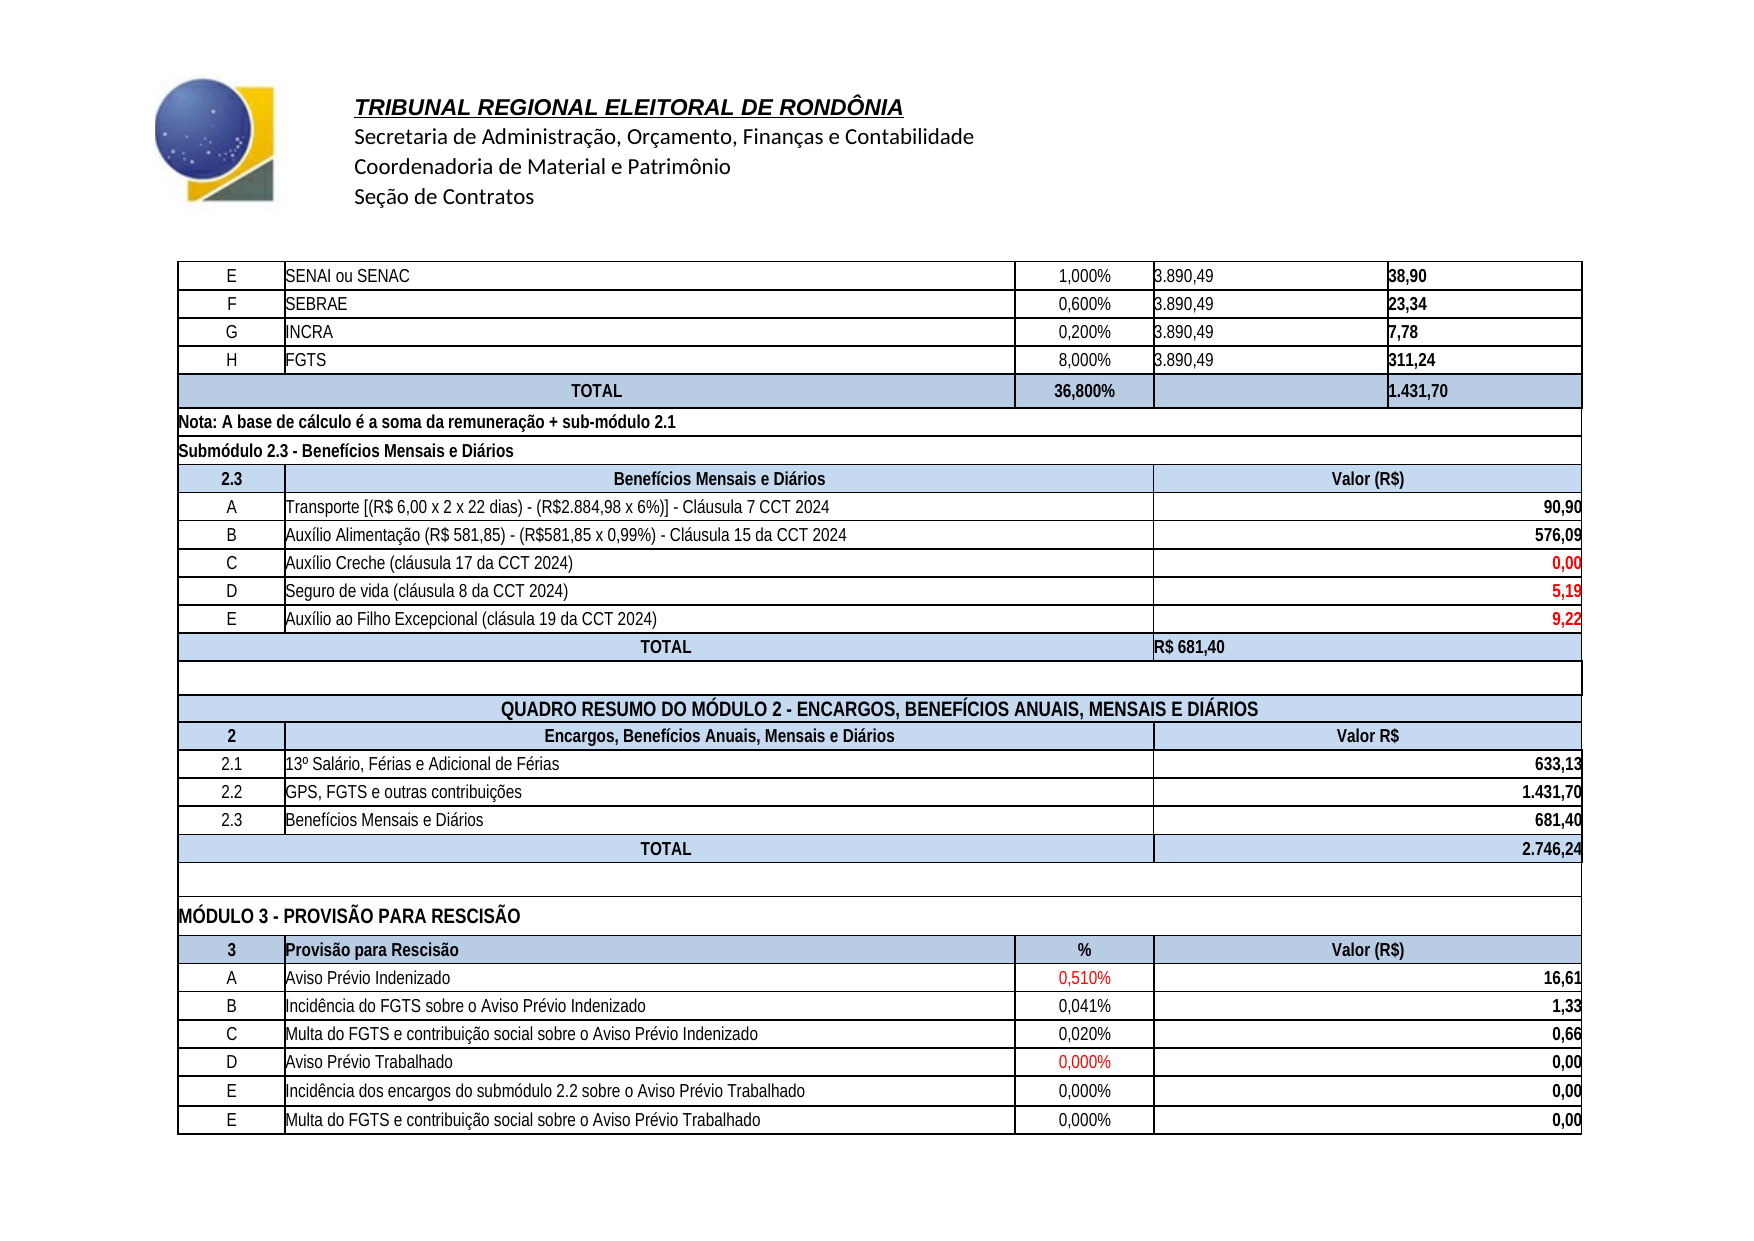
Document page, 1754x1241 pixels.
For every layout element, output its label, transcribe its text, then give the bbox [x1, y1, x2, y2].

table_cell A [179, 493, 284, 520]
table_cell 38,90 [1389, 262, 1581, 289]
table_cell Incidência dos encargos do submódulo 2.2 sobre o Aviso Prévio Trabalhado [286, 1077, 1014, 1105]
table_cell Encargos, Benefícios Anuais, Mensais e Diários [286, 723, 1153, 749]
table_cell 36,800% [1016, 375, 1153, 407]
table_cell 1,000% [1016, 262, 1153, 289]
table_cell 23,34 [1389, 291, 1581, 317]
table_cell 0,510% [1016, 964, 1153, 991]
table_cell 1.431,70 [1389, 375, 1581, 407]
table_cell 3.890,49 [1155, 291, 1387, 317]
table_cell 0,00 [1155, 1049, 1581, 1075]
table_cell 0,00 [1154, 550, 1581, 576]
table_cell Aviso Prévio Indenizado [286, 964, 1014, 991]
table_cell 16,61 [1155, 964, 1581, 991]
table_cell GPS, FGTS e outras contribuições [286, 779, 1153, 805]
table_cell 2.1 [179, 751, 284, 777]
table_cell R$ 681,40 [1154, 634, 1581, 660]
table_cell 0,200% [1016, 319, 1153, 345]
table_cell G [179, 319, 284, 345]
table_cell 2.2 [179, 779, 284, 805]
table_cell [1155, 375, 1387, 407]
table_cell Auxílio Alimentação (R$ 581,85) - (R$581,85 x 0,99%) - Cláusula 15 da CCT 2024 [286, 521, 1153, 548]
table_cell F [179, 291, 284, 317]
table_cell [1154, 863, 1581, 896]
table_cell 0,00 [1155, 1107, 1581, 1133]
table_cell TOTAL [179, 375, 1014, 407]
table_cell [179, 662, 285, 694]
table_cell 8,000% [1016, 347, 1153, 373]
table_cell FGTS [286, 347, 1014, 373]
table_cell 311,24 [1389, 347, 1581, 373]
table_cell [285, 662, 1015, 694]
table_cell 13º Salário, Férias e Adicional de Férias [286, 751, 1153, 777]
table_cell 2.746,24 [1155, 835, 1581, 862]
table_cell Provisão para Rescisão [286, 936, 1014, 963]
table_cell Nota: A base de cálculo é a soma da remuneração + sub-módulo 2.1 [179, 409, 1581, 435]
table_cell 0,000% [1016, 1077, 1153, 1105]
table_cell Auxílio ao Filho Excepcional (clásula 19 da CCT 2024) [286, 606, 1153, 632]
table_cell 3.890,49 [1155, 319, 1387, 345]
table_cell Auxílio Creche (cláusula 17 da CCT 2024) [286, 550, 1153, 576]
table_cell Transporte [(R$ 6,00 x 2 x 22 dias) - (R$2.884,98 x 6%)] - Cláusula 7 CCT 2024 [286, 493, 1153, 520]
table_cell Aviso Prévio Trabalhado [286, 1049, 1014, 1075]
table_cell E [179, 262, 284, 289]
table_cell Multa do FGTS e contribuição social sobre o Aviso Prévio Indenizado [286, 1021, 1014, 1047]
table_cell 7,78 [1389, 319, 1581, 345]
table_cell 0,66 [1155, 1021, 1581, 1047]
table_cell 681,40 [1154, 807, 1581, 833]
table_cell Valor (R$) [1154, 465, 1581, 492]
table_cell 1,33 [1155, 992, 1581, 1019]
table_cell D [179, 578, 284, 604]
table_cell 0,000% [1016, 1049, 1153, 1075]
table_cell SENAI ou SENAC [286, 262, 1014, 289]
table_cell C [179, 1021, 284, 1047]
table_cell 3.890,49 [1155, 262, 1387, 289]
table_cell 2 [179, 723, 284, 749]
table_cell Benefícios Mensais e Diários [286, 807, 1153, 833]
table_cell 0,041% [1016, 992, 1153, 1019]
table_cell TOTAL [179, 634, 1153, 660]
table_cell B [179, 992, 284, 1019]
table_cell Multa do FGTS e contribuição social sobre o Aviso Prévio Trabalhado [286, 1107, 1014, 1133]
table_cell A [179, 964, 284, 991]
table_cell H [179, 347, 284, 373]
table_cell 0,020% [1016, 1021, 1153, 1047]
table_cell 1.431,70 [1154, 779, 1581, 805]
table_cell [1015, 863, 1154, 896]
table_cell 0,00 [1155, 1077, 1581, 1105]
table_cell Incidência do FGTS sobre o Aviso Prévio Indenizado [286, 992, 1014, 1019]
table_cell [1388, 662, 1581, 694]
table_cell [285, 863, 1015, 896]
table_cell E [179, 606, 284, 632]
table_cell E [179, 1107, 284, 1133]
table_cell [1015, 662, 1154, 694]
table_cell [179, 863, 285, 896]
table_cell Seguro de vida (cláusula 8 da CCT 2024) [286, 578, 1153, 604]
table_cell 576,09 [1154, 521, 1581, 548]
table_cell 2.3 [179, 465, 284, 492]
table_cell 3 [179, 936, 284, 963]
table_cell % [1016, 936, 1153, 963]
table_cell MÓDULO 3 - PROVISÃO PARA RESCISÃO [179, 897, 1581, 934]
table_cell 0,600% [1016, 291, 1153, 317]
table_cell QUADRO RESUMO DO MÓDULO 2 - ENCARGOS, BENEFÍCIOS ANUAIS, MENSAIS E DIÁRIOS [179, 696, 1581, 721]
table_cell TOTAL [179, 835, 1153, 862]
table_cell 3.890,49 [1155, 347, 1387, 373]
table_cell Valor (R$) [1155, 936, 1581, 963]
table_cell B [179, 521, 284, 548]
table_cell Submódulo 2.3 - Benefícios Mensais e Diários [179, 437, 1581, 463]
table_cell 9,22 [1154, 606, 1581, 632]
table_cell 90,90 [1154, 493, 1581, 520]
table_cell [1154, 662, 1388, 694]
table_cell 2.3 [179, 807, 284, 833]
table_cell 633,13 [1154, 751, 1581, 777]
table_cell Benefícios Mensais e Diários [286, 465, 1153, 492]
table_cell E [179, 1077, 284, 1105]
table_cell INCRA [286, 319, 1014, 345]
table_cell 5,19 [1154, 578, 1581, 604]
table_cell 0,000% [1016, 1107, 1153, 1133]
table_cell C [179, 550, 284, 576]
table_cell D [179, 1049, 284, 1075]
table_cell SEBRAE [286, 291, 1014, 317]
table_cell Valor R$ [1155, 723, 1581, 749]
